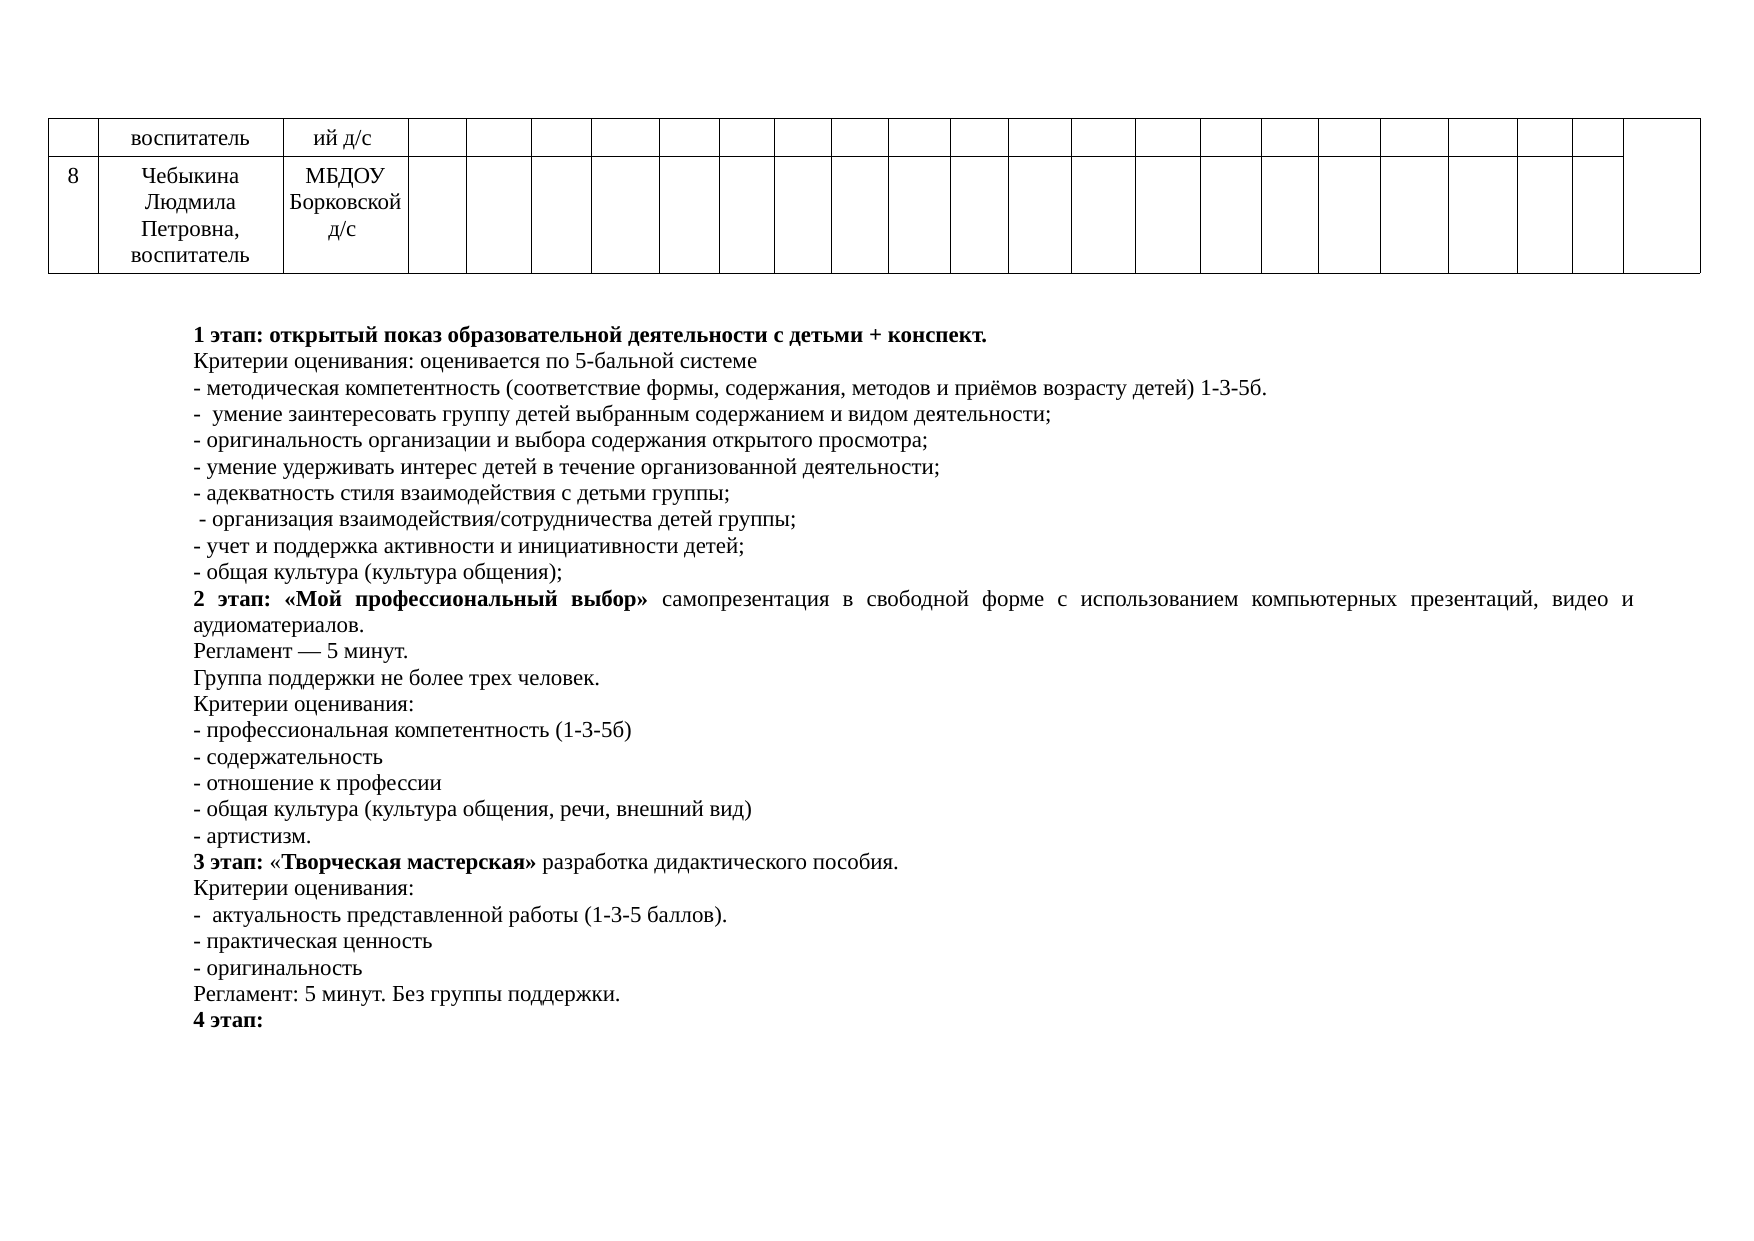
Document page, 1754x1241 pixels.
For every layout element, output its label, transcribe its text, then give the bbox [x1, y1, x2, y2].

table_cell [1136, 119, 1200, 156]
table_cell [1262, 119, 1318, 156]
table_cell [1009, 119, 1071, 156]
table_cell [951, 119, 1008, 156]
list - практическая ценность [156, 927, 1636, 953]
list - общая культура (культура общения, речи, внешний вид) [156, 795, 1636, 822]
list - оригинальность [156, 953, 1636, 980]
list - методическая компетентность (соответствие формы, содержания, методов и приёмов возрасту детей) 1-3-5б. [156, 374, 1636, 400]
table_cell [1381, 119, 1448, 156]
table_cell [660, 119, 719, 156]
table_cell [467, 157, 531, 273]
table_cell [1262, 157, 1318, 273]
list - умение заинтересовать группу детей выбранным содержанием и видом деятельности; [156, 400, 1636, 426]
table_cell [1518, 119, 1572, 156]
table_cell [532, 119, 591, 156]
table_cell [951, 157, 1008, 273]
table_cell [532, 157, 591, 273]
table_cell [409, 157, 466, 273]
list - артистизм. [156, 822, 1636, 848]
list - организация взаимодействия/сотрудничества детей группы; [156, 506, 1636, 532]
table_cell ий д/с [284, 119, 408, 156]
list - содержательность [156, 743, 1636, 769]
list - профессиональная компетентность (1-3-5б) [156, 716, 1636, 743]
list Группа поддержки не более трех человек. [156, 664, 1636, 690]
table_cell [1072, 119, 1135, 156]
table_cell [1319, 157, 1380, 273]
list Критерии оценивания: [156, 874, 1636, 901]
table_cell [1573, 157, 1623, 273]
table_cell [49, 119, 98, 156]
list 4 этап: [156, 1006, 1636, 1033]
table_cell [660, 157, 719, 273]
table_cell воспитатель [99, 119, 283, 156]
table_cell [1201, 157, 1261, 273]
table_cell [775, 157, 831, 273]
table_cell [1449, 119, 1517, 156]
list Регламент — 5 минут. [156, 637, 1636, 664]
list - актуальность представленной работы (1-3-5 баллов). [156, 901, 1636, 927]
table_cell Чебыкина Людмила Петровна, воспитатель [99, 157, 283, 273]
list 1 этап: открытый показ образовательной деятельности с детьми + конспект. [156, 321, 1636, 347]
table_cell [720, 119, 774, 156]
list - умение удерживать интерес детей в течение организованной деятельности; [156, 453, 1636, 479]
table_cell [1319, 119, 1380, 156]
table_cell 8 [49, 157, 98, 273]
table_cell [1518, 157, 1572, 273]
table_cell [1201, 119, 1261, 156]
table_cell [409, 119, 466, 156]
table_cell [1072, 157, 1135, 273]
table_cell [592, 157, 659, 273]
list Регламент: 5 минут. Без группы поддержки. [156, 980, 1636, 1006]
table_cell [1449, 157, 1517, 273]
table_cell [1624, 119, 1700, 273]
list Критерии оценивания: [156, 690, 1636, 716]
list - учет и поддержка активности и инициативности детей; [156, 532, 1636, 558]
table_cell МБДОУ Борковской д/с [284, 157, 408, 273]
list 3 этап: «Творческая мастерская» разработка дидактического пособия. [156, 848, 1636, 874]
list - адекватность стиля взаимодействия с детьми группы; [156, 479, 1636, 506]
list Критерии оценивания: оценивается по 5-бальной системе [156, 347, 1636, 374]
table_cell [467, 119, 531, 156]
table_cell [775, 119, 831, 156]
list - общая культура (культура общения); [156, 558, 1636, 584]
table_cell [1573, 119, 1623, 156]
table_cell [720, 157, 774, 273]
table_cell [1009, 157, 1071, 273]
list 2 этап: «Мой профессиональный выбор» самопрезентация в свободной форме с использованием компьютерных презентаций, видео и аудиоматериалов. [156, 584, 1636, 637]
table_cell [889, 157, 950, 273]
table_cell [592, 119, 659, 156]
list - отношение к профессии [156, 769, 1636, 795]
list - оригинальность организации и выбора содержания открытого просмотра; [156, 426, 1636, 453]
table_cell [832, 119, 888, 156]
table_cell [889, 119, 950, 156]
table_cell [832, 157, 888, 273]
table_cell [1381, 157, 1448, 273]
table_cell [1136, 157, 1200, 273]
